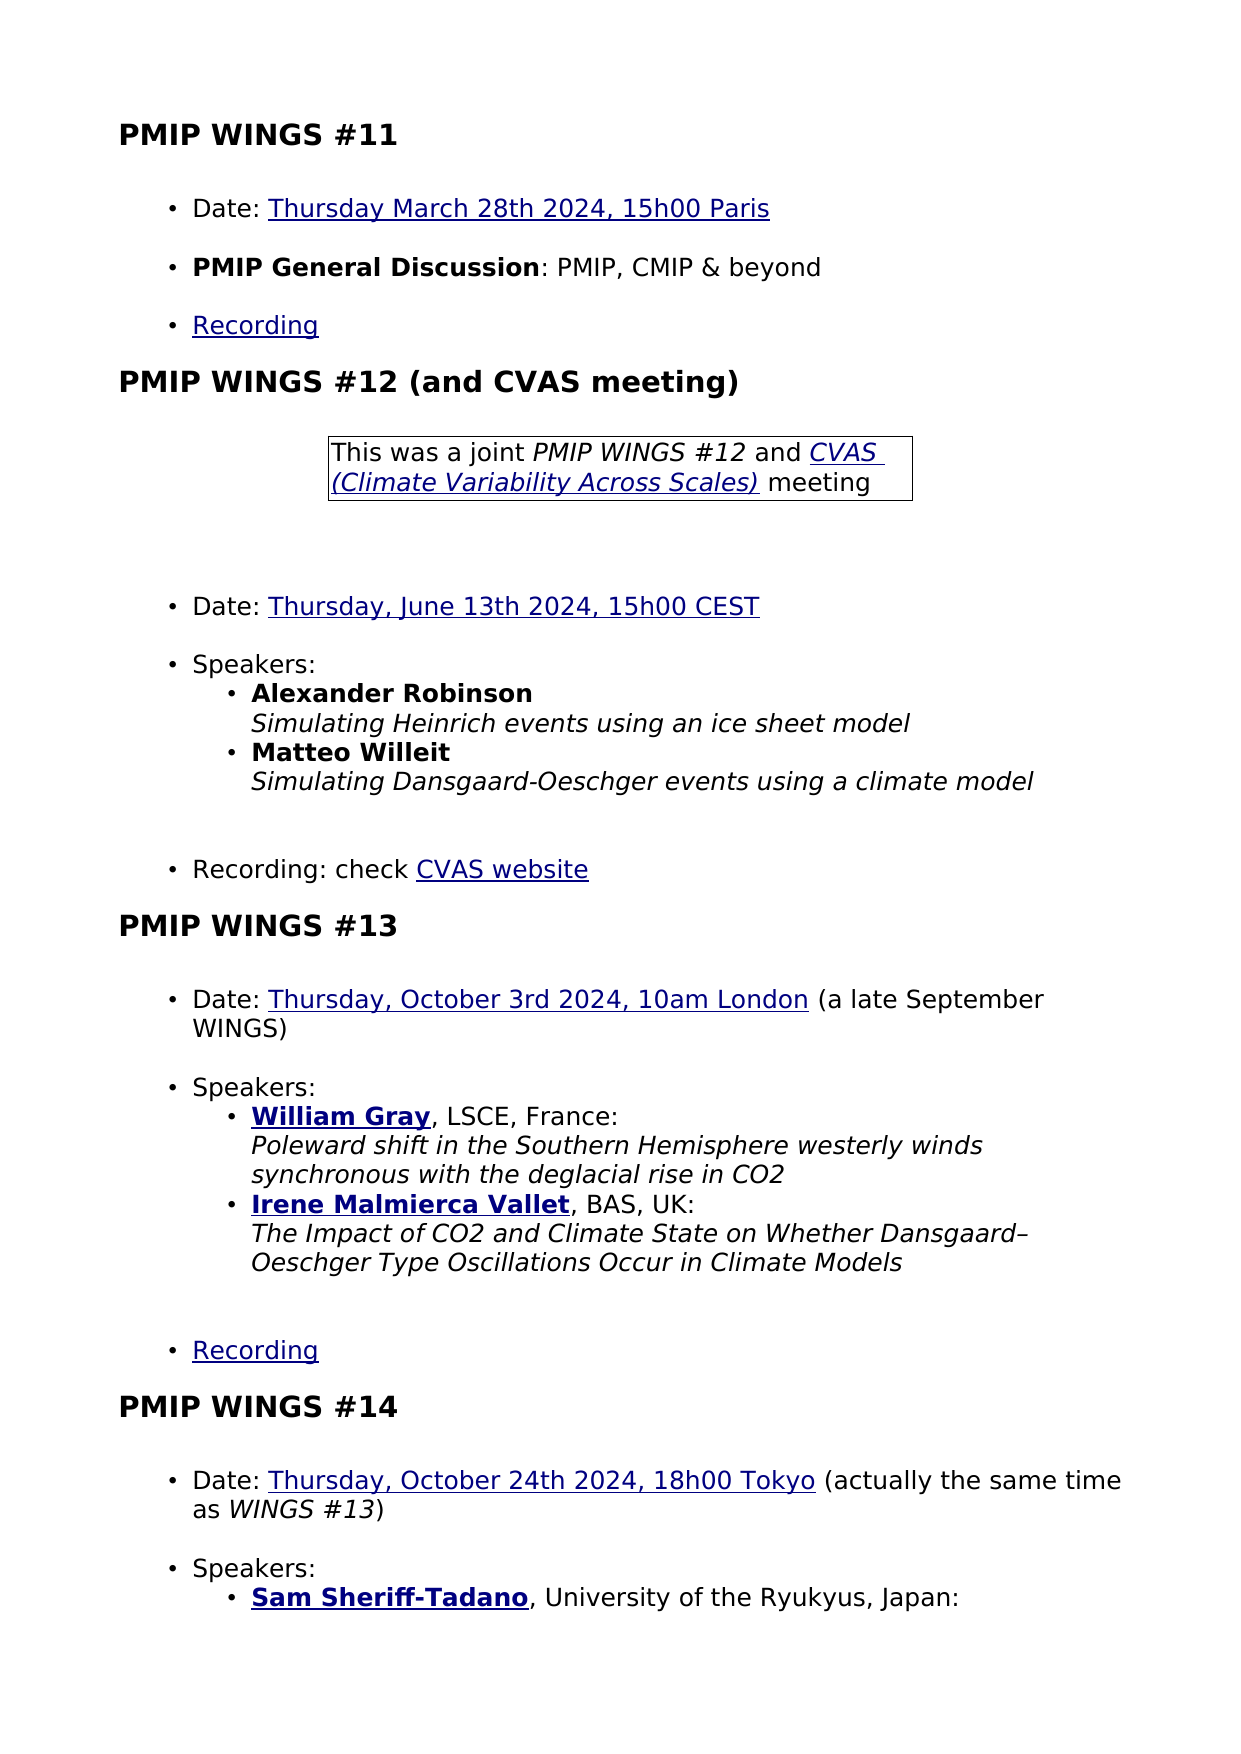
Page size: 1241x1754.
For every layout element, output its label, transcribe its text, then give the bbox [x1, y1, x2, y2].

list Date: Thursday March 28th 2024, 15h00 Paris [177, 194, 1122, 223]
list Matteo Willeit Simulating Dansgaard-Oeschger events using a climate model [236, 738, 1122, 796]
list Alexander Robinson Simulating Heinrich events using an ice sheet model [236, 680, 1122, 738]
list Recording [177, 311, 1122, 341]
list William Gray, LSCE, France: Poleward shift in the Southern Hemisphere westerly winds synchronous with the deglacial rise in CO2 [236, 1102, 1122, 1190]
list Irene Malmierca Vallet, BAS, UK: The Impact of CO2 and Climate State on Whether Dansgaard–Oeschger Type Oscillations Occur in Climate Models [236, 1190, 1122, 1277]
list Date: Thursday, October 24th 2024, 18h00 Tokyo (actually the same time as WINGS #13) [177, 1466, 1122, 1525]
subtitle PMIP WINGS #11 [118, 118, 1122, 152]
list Speakers: [177, 1554, 1122, 1583]
list Recording [177, 1336, 1122, 1366]
list Sam Sheriff-Tadano, University of the Ryukyus, Japan: [236, 1583, 1122, 1613]
list Date: Thursday, October 3rd 2024, 10am London (a late September WINGS) [177, 985, 1122, 1044]
list Date: Thursday, June 13th 2024, 15h00 CEST [177, 592, 1122, 621]
subtitle PMIP WINGS #13 [118, 909, 1122, 943]
list PMIP General Discussion: PMIP, CMIP & beyond [177, 253, 1122, 282]
subtitle PMIP WINGS #12 (and CVAS meeting) [118, 366, 1122, 399]
list Speakers: [177, 1073, 1122, 1102]
list Speakers: [177, 651, 1122, 680]
list Recording: check CVAS website [177, 855, 1122, 884]
subtitle PMIP WINGS #14 [118, 1391, 1122, 1424]
table_header This was a joint PMIP WINGS #12 and CVAS (Climate Variability Across Scales) meeting [329, 437, 912, 500]
